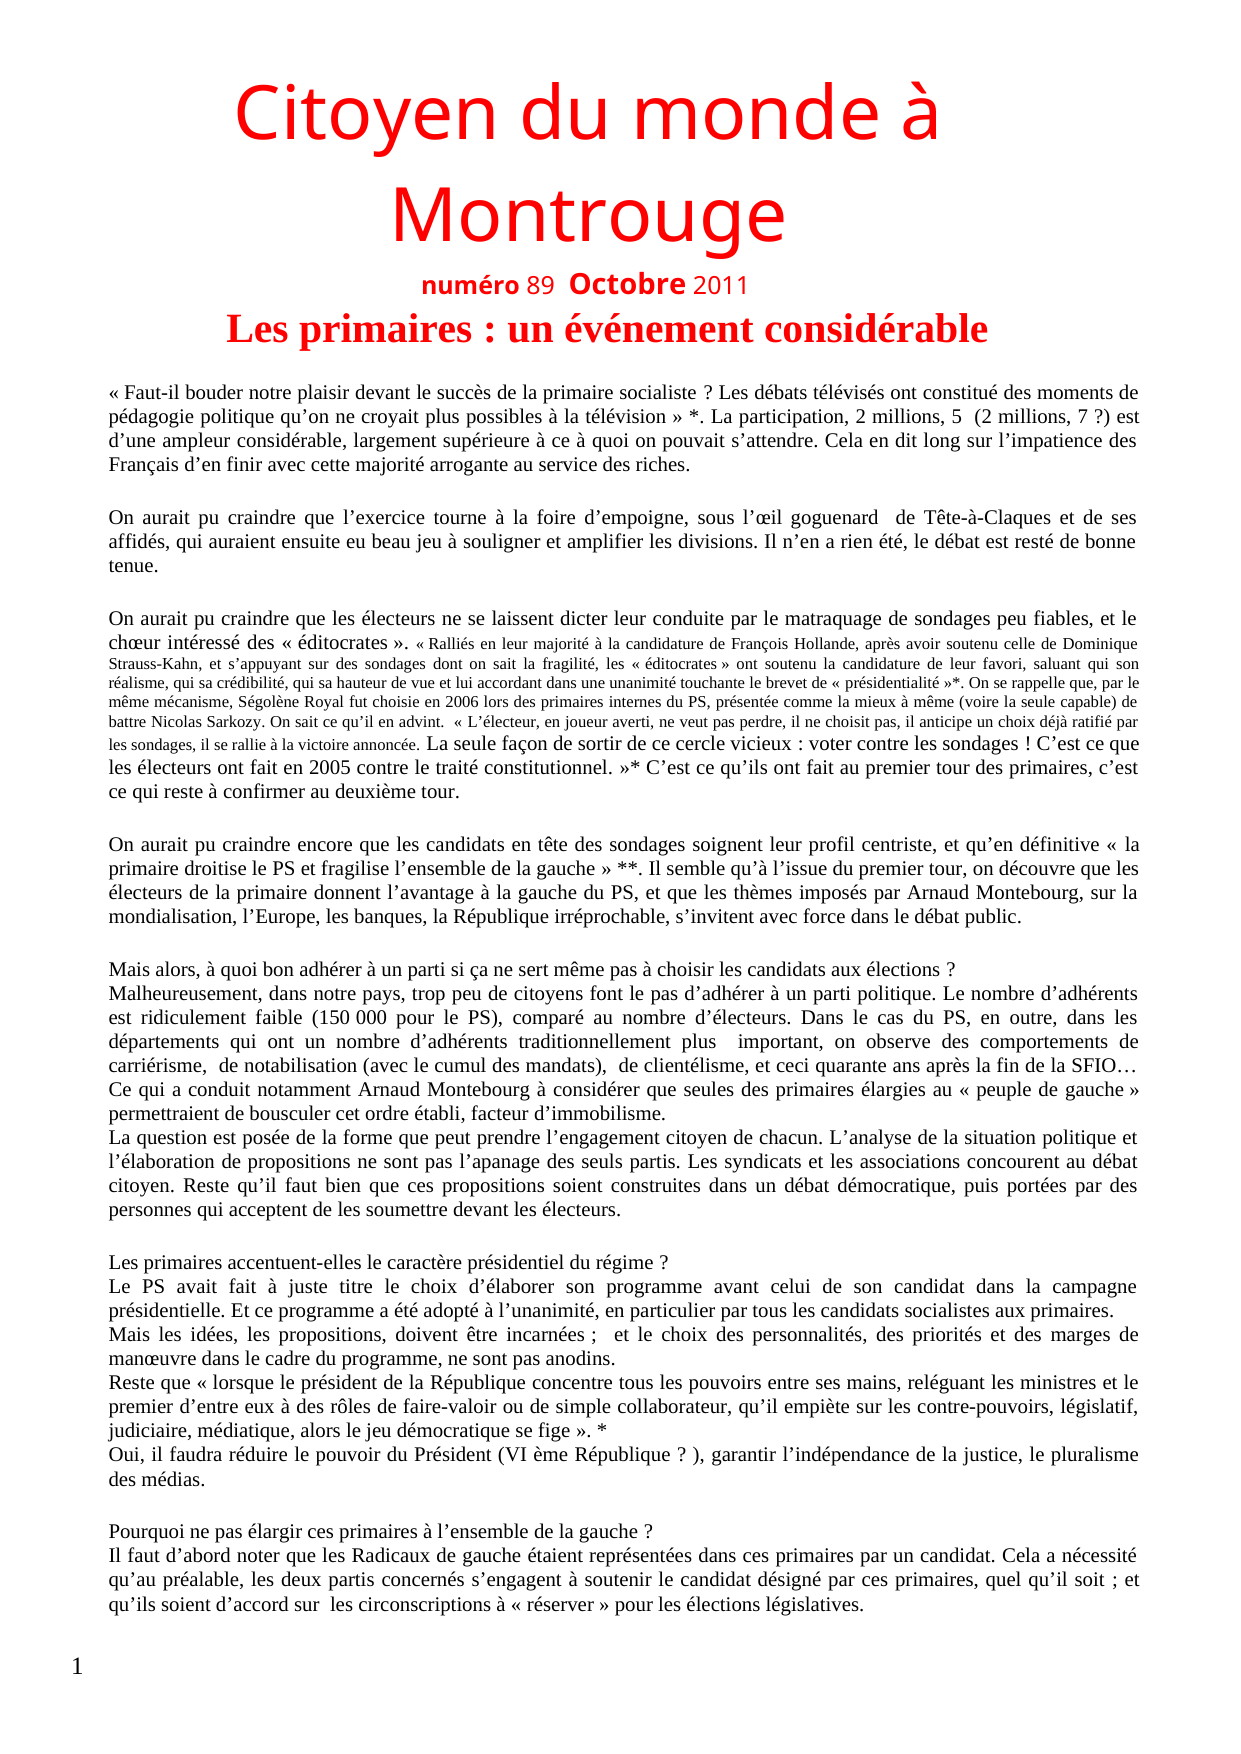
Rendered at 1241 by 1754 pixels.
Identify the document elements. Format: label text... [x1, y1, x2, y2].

text On aurait pu craindre que l’exercice tourne à la foire d’empoigne, sous l’œil goguenard de Tête-à-Claques et de ses affidés, qui auraient ensuite eu beau jeu à souligner et amplifier les divisions. Il n’en a rien été, le débat est resté de bonne tenue. [108, 505, 1139, 577]
text Il faut d’abord noter que les Radicaux de gauche étaient représentées dans ces primaires par un candidat. Cela a nécessité qu’au préalable, les deux partis concernés s’engagent à soutenir le candidat désigné par ces primaires, quel qu’il soit ; et qu’ils soient d’accord sur les circonscriptions à « réserver » pour les élections législatives. [108, 1543, 1139, 1616]
text Reste que « lorsque le président de la République concentre tous les pouvoirs entre ses mains, reléguant les ministres et le premier d’entre eux à des rôles de faire-valoir ou de simple collaborateur, qu’il empiète sur les contre-pouvoirs, législatif, judiciaire, médiatique, alors le jeu démocratique se fige ». * [108, 1370, 1139, 1442]
text On aurait pu craindre encore que les candidats en tête des sondages soignent leur profil centriste, et qu’en définitive « la primaire droitise le PS et fragilise l’ensemble de la gauche » **. Il semble qu’à l’issue du premier tour, on découvre que les électeurs de la primaire donnent l’avantage à la gauche du PS, et que les thèmes imposés par Arnaud Montebourg, sur la mondialisation, l’Europe, les banques, la République irréprochable, s’invitent avec force dans le débat public. [108, 831, 1139, 928]
text Oui, il faudra réduire le pouvoir du Président (VI ème République ? ), garantir l’indépendance de la justice, le pluralisme des médias. [108, 1442, 1139, 1491]
text Les primaires : un événement considérable [108, 303, 1106, 351]
text Mais les idées, les propositions, doivent être incarnées ; et le choix des personnalités, des priorités et des marges de manœuvre dans le cadre du programme, ne sont pas anodins. [108, 1322, 1139, 1370]
subtitle Citoyen du monde à Montrouge [71, 59, 1106, 263]
text Le PS avait fait à juste titre le choix d’élaborer son programme avant celui de son candidat dans la campagne présidentielle. Et ce programme a été adopté à l’unanimité, en particulier par tous les candidats socialistes aux primaires. [108, 1274, 1139, 1322]
text La question est posée de la forme que peut prendre l’engagement citoyen de chacun. L’analyse de la situation politique et l’élaboration de propositions ne sont pas l’apanage des seuls partis. Les syndicats et les associations concourent au débat citoyen. Reste qu’il faut bien que ces propositions soient construites dans un débat démocratique, puis portées par des personnes qui acceptent de les soumettre devant les électeurs. [108, 1125, 1139, 1221]
text On aurait pu craindre que les électeurs ne se laissent dicter leur conduite par le matraquage de sondages peu fiables, et le chœur intéressé des « éditocrates ». « Ralliés en leur majorité à la candidature de François Hollande, après avoir soutenu celle de Dominique Strauss-Kahn, et s’appuyant sur des sondages dont on sait la fragilité, les « éditocrates » ont soutenu la candidature de leur favori, saluant qui son réalisme, qui sa crédibilité, qui sa hauteur de vue et lui accordant dans une unanimité touchante le brevet de « présidentialité »*. On se rappelle que, par le même mécanisme, Ségolène Royal fut choisie en 2006 lors des primaires internes du PS, présentée comme la mieux à même (voire la seule capable) de battre Nicolas Sarkozy. On sait ce qu’il en advint. « L’électeur, en joueur averti, ne veut pas perdre, il ne choisit pas, il anticipe un choix déjà ratifié par les sondages, il se rallie à la victoire annoncée. La seule façon de sortir de ce cercle vicieux : voter contre les sondages ! C’est ce que les électeurs ont fait en 2005 contre le traité constitutionnel. »* C’est ce qu’ils ont fait au premier tour des primaires, c’est ce qui reste à confirmer au deuxième tour. [108, 606, 1139, 803]
text Mais alors, à quoi bon adhérer à un parti si ça ne sert même pas à choisir les candidats aux élections ? [108, 956, 1139, 981]
text Pourquoi ne pas élargir ces primaires à l’ensemble de la gauche ? [108, 1519, 1139, 1543]
text numéro 89 Octobre 2011 [71, 263, 1106, 303]
text Malheureusement, dans notre pays, trop peu de citoyens font le pas d’adhérer à un parti politique. Le nombre d’adhérents est ridiculement faible (150 000 pour le PS), comparé au nombre d’électeurs. Dans le cas du PS, en outre, dans les départements qui ont un nombre d’adhérents traditionnellement plus important, on observe des comportements de carriérisme, de notabilisation (avec le cumul des mandats), de clientélisme, et ceci quarante ans après la fin de la SFIO… Ce qui a conduit notamment Arnaud Montebourg à considérer que seules des primaires élargies au « peuple de gauche » permettraient de bousculer cet ordre établi, facteur d’immobilisme. [108, 981, 1139, 1125]
text Les primaires accentuent-elles le caractère présidentiel du régime ? [108, 1250, 1139, 1274]
text « Faut-il bouder notre plaisir devant le succès de la primaire socialiste ? Les débats télévisés ont constitué des moments de pédagogie politique qu’on ne croyait plus possibles à la télévision » *. La participation, 2 millions, 5 (2 millions, 7 ?) est d’une ampleur considérable, largement supérieure à ce à quoi on pouvait s’attendre. Cela en dit long sur l’impatience des Français d’en finir avec cette majorité arrogante au service des riches. [108, 380, 1139, 476]
